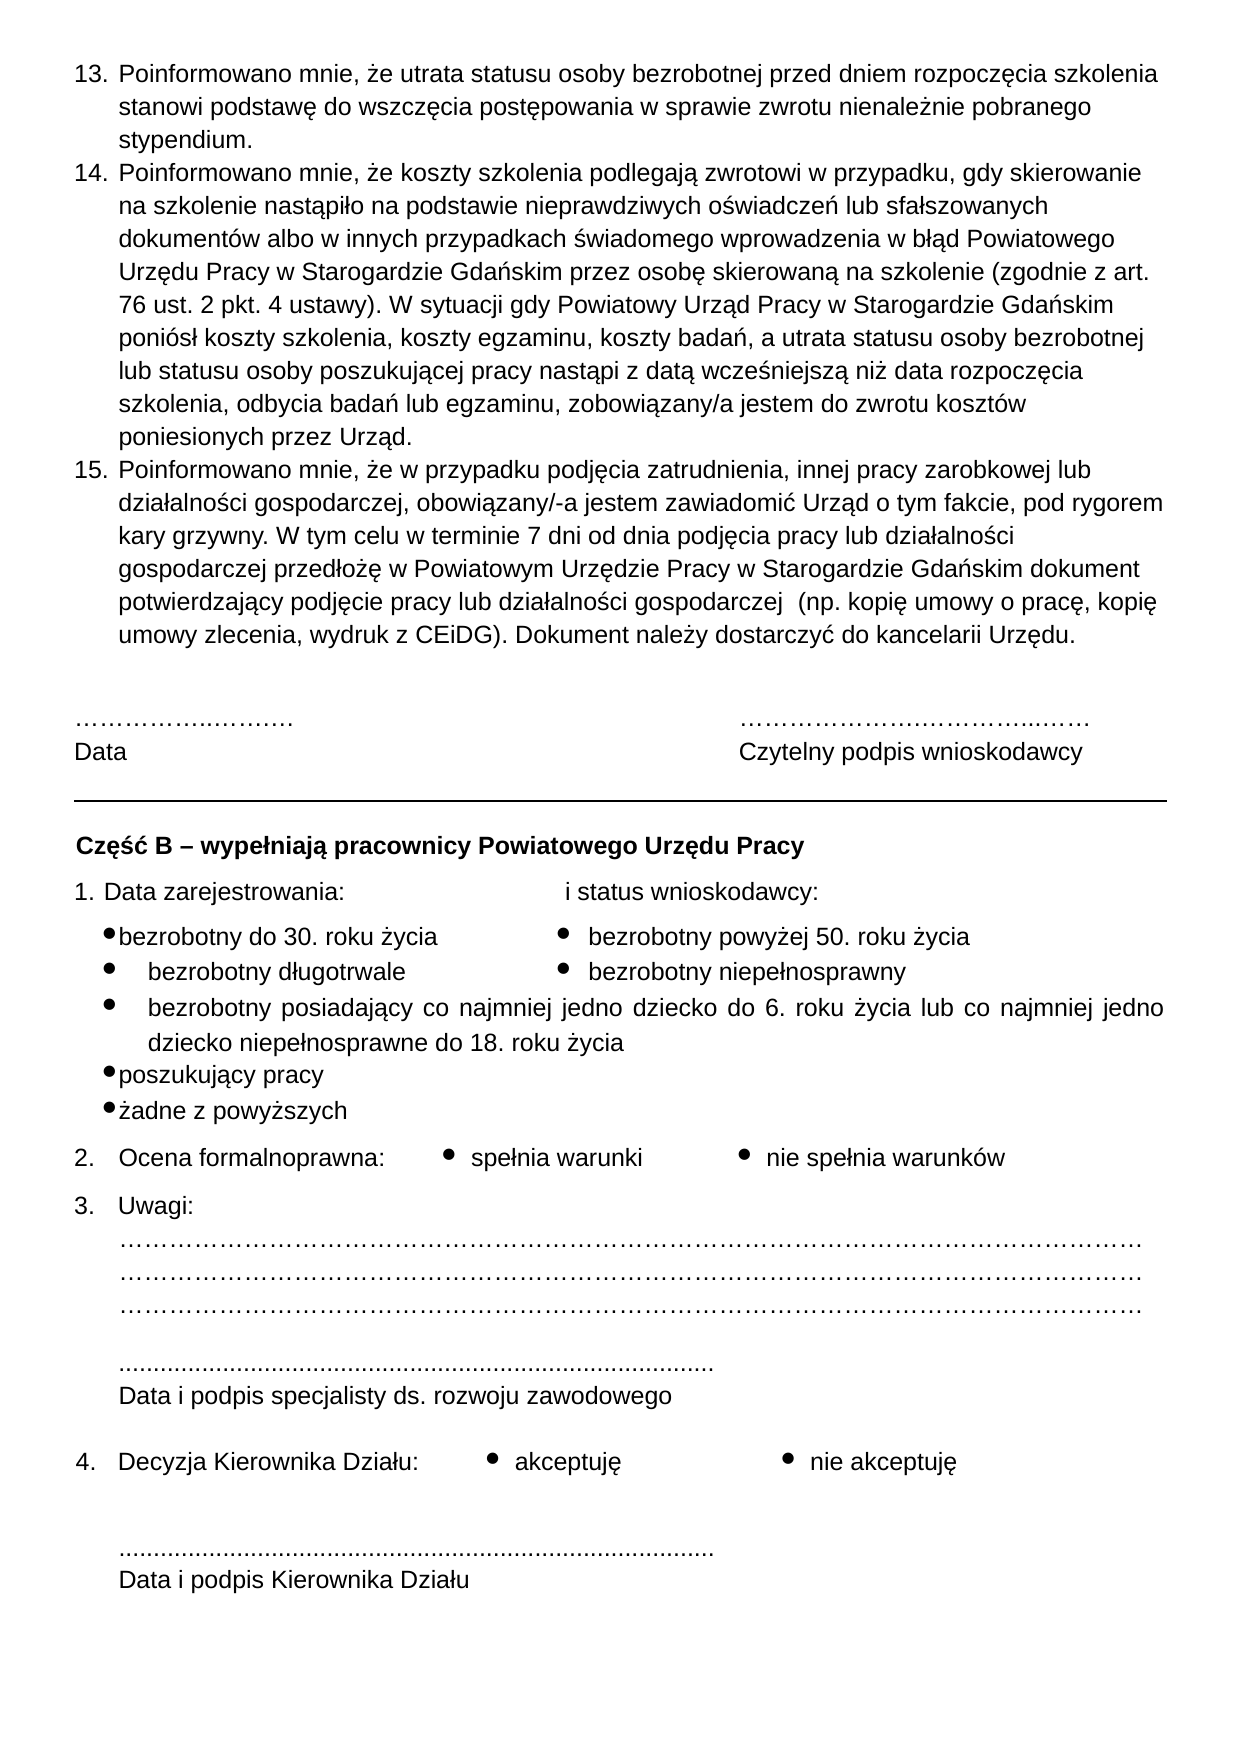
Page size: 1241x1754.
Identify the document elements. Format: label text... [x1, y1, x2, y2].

list Ocena formalnoprawna:  spełnia warunki  nie spełnia warunków [74, 1143, 1167, 1174]
list Data zarejestrowania: DD – MM – RRRR i status wnioskodawcy: [74, 877, 1167, 905]
text Data Czytelny podpis wnioskodawcy [74, 736, 1167, 800]
list Poinformowano mnie, że koszty szkolenia podlegają zwrotowi w przypadku, gdy skierowanie na szkolenie nastąpiło na podstawie nieprawdziwych oświadczeń lub sfałszowanych dokumentów albo w innych przypadkach świadomego wprowadzenia w błąd Powiatowego Urzędu Pracy w Starogardzie Gdańskim przez osobę skierowaną na szkolenie (zgodnie z art. 76 ust. 2 pkt. 4 ustawy). W sytuacji gdy Powiatowy Urząd Pracy w Starogardzie Gdańskim poniósł koszty szkolenia, koszty egzaminu, koszty badań, a utrata statusu osoby bezrobotnej lub statusu osoby poszukującej pracy nastąpi z datą wcześniejszą niż data rozpoczęcia szkolenia, odbycia badań lub egzaminu, zobowiązany/a jestem do zwrotu kosztów poniesionych przez Urząd. [74, 158, 1167, 451]
text Data i podpis Kierownika Działu [118, 1566, 1167, 1594]
list Poinformowano mnie, że utrata statusu osoby bezrobotnej przed dniem rozpoczęcia szkolenia stanowi podstawę do wszczęcia postępowania w sprawie zwrotu nienależnie pobranego stypendium. [74, 59, 1167, 154]
text  bezrobotny do 30. roku życia  bezrobotny powyżej 50. roku życia [103, 922, 1167, 953]
text  bezrobotny długotrwale  bezrobotny niepełnosprawny [103, 957, 1167, 988]
list Uwagi: [74, 1191, 1167, 1220]
text  poszukujący pracy [103, 1061, 1167, 1091]
text Data i podpis specjalisty ds. rozwoju zawodowego [118, 1381, 1167, 1410]
text ...................................................................................... [118, 1348, 1167, 1377]
text ……………..…….… ………………….…………...…… [74, 703, 1167, 732]
list Decyzja Kierownika Działu:  akceptuję  nie akceptuję [75, 1447, 1167, 1478]
list Poinformowano mnie, że w przypadku podjęcia zatrudnienia, innej pracy zarobkowej lub działalności gospodarczej, obowiązany/-a jestem zawiadomić Urząd o tym fakcie, pod rygorem kary grzywny. W tym celu w terminie 7 dni od dnia podjęcia pracy lub działalności gospodarczej przedłożę w Powiatowym Urzędzie Pracy w Starogardzie Gdańskim dokument potwierdzający podjęcie pracy lub działalności gospodarczej (np. kopię umowy o pracę, kopię umowy zlecenia, wydruk z CEiDG). Dokument należy dostarczyć do kancelarii Urzędu. [74, 455, 1167, 649]
text Część B – wypełniają pracownicy Powiatowego Urzędu Pracy [76, 831, 1167, 860]
text ……………………………………………………………………………………………………………………………………………………………………………………………………………………………………………………………………………………………………………………………………… [118, 1224, 1167, 1319]
text  żadne z powyższych [103, 1096, 1167, 1126]
text  bezrobotny posiadający co najmniej jedno dziecko do 6. roku życia lub co najmniej jedno dziecko niepełnosprawne do 18. roku życia [103, 993, 1167, 1056]
text ...................................................................................... [118, 1532, 1167, 1561]
